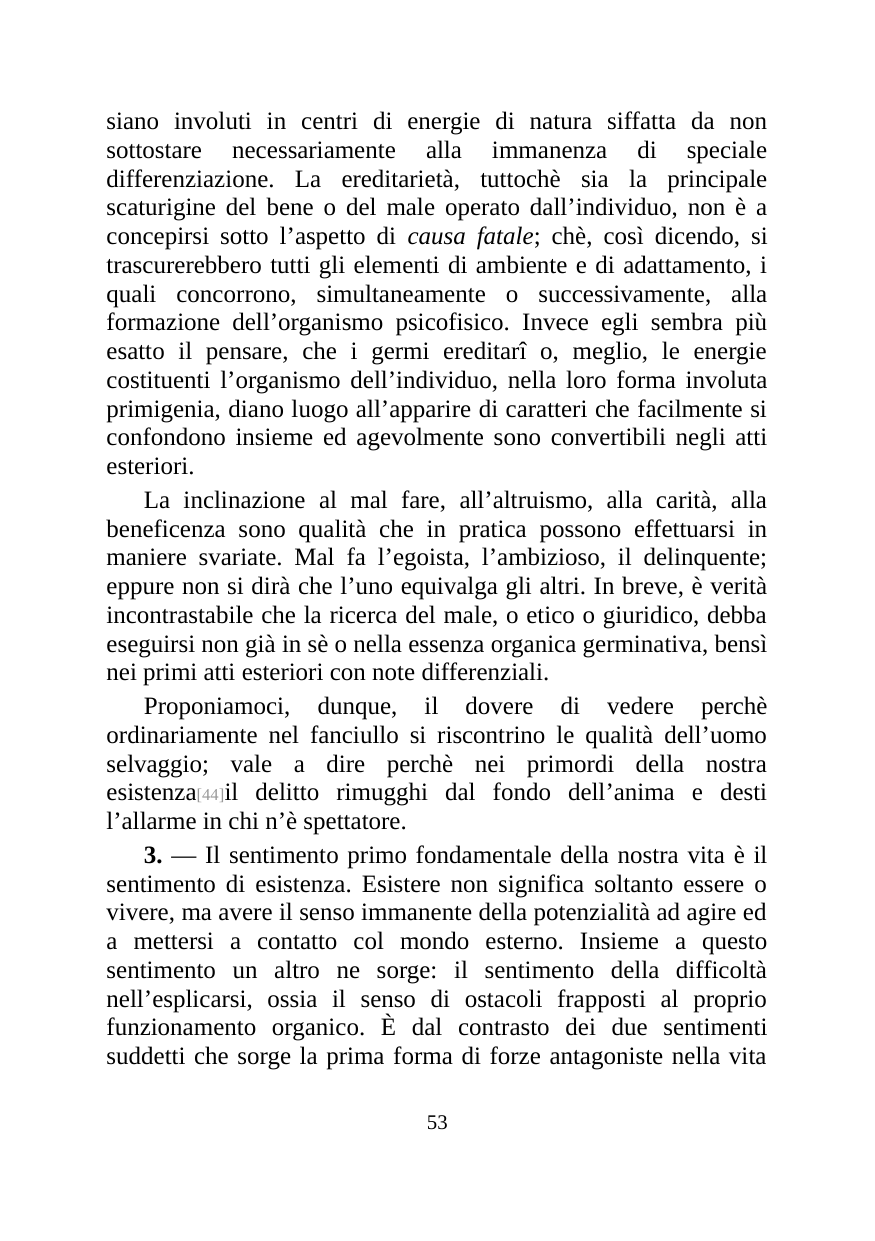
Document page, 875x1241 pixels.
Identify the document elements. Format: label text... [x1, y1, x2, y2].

text 3. ― Il sentimento primo fondamentale della nostra vita è il sentimento di esistenza. Esistere non significa soltanto essere o vivere, ma avere il senso immanente della potenzialità ad agire ed a mettersi a contatto col mondo esterno. Insieme a questo sentimento un altro ne sorge: il sentimento della difficoltà nell’esplicarsi, ossia il senso di ostacoli frapposti al proprio funzionamento organico. È dal contrasto dei due sentimenti suddetti che sorge la prima forma di forze antagoniste nella vita [106, 840, 768, 1070]
text La inclinazione al mal fare, all’altruismo, alla carità, alla beneficenza sono qualità che in pratica possono effettuarsi in maniere svariate. Mal fa l’egoista, l’ambizioso, il delinquente; eppure non si dirà che l’uno equivalga gli altri. In breve, è verità incontrastabile che la ricerca del male, o etico o giuridico, debba eseguirsi non già in sè o nella essenza organica germinativa, bensì nei primi atti esteriori con note differenziali. [106, 485, 768, 686]
text siano involuti in centri di energie di natura siffatta da non sottostare necessariamente alla immanenza di speciale differenziazione. La ereditarietà, tuttochè sia la principale scaturigine del bene o del male operato dall’individuo, non è a concepirsi sotto l’aspetto di causa fatale; chè, così dicendo, si trascurerebbero tutti gli elementi di ambiente e di adattamento, i quali concorrono, simultaneamente o successivamente, alla formazione dell’organismo psicofisico. Invece egli sembra più esatto il pensare, che i germi ereditarî o, meglio, le energie costituenti l’organismo dell’individuo, nella loro forma involuta primigenia, diano luogo all’apparire di caratteri che facilmente si confondono insieme ed agevolmente sono convertibili negli atti esteriori. [106, 106, 768, 480]
text Proponiamoci, dunque, il dovere di vedere perchè ordinariamente nel fanciullo si riscontrino le qualità dell’uomo selvaggio; vale a dire perchè nei primordi della nostra esistenza[44]il delitto rimugghi dal fondo dell’anima e desti l’allarme in chi n’è spettatore. [106, 691, 768, 835]
